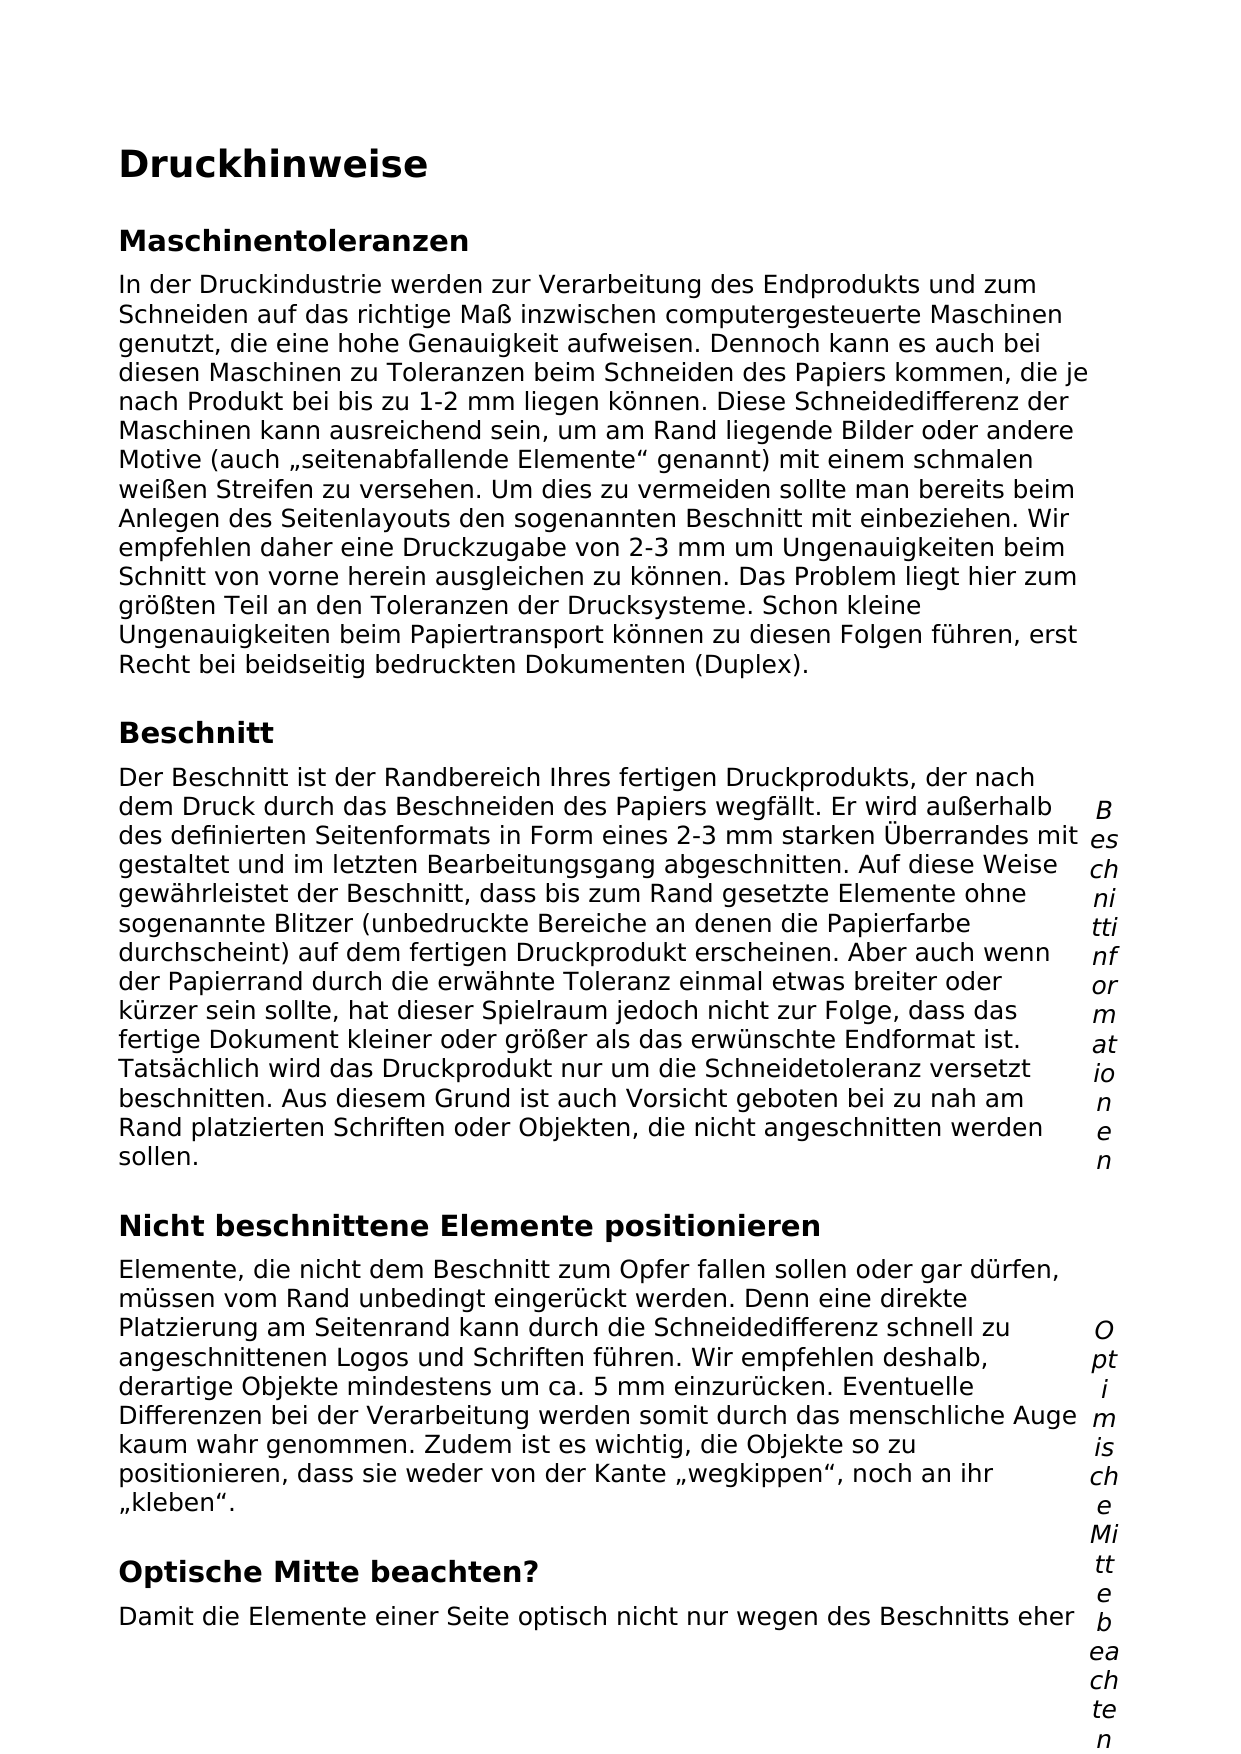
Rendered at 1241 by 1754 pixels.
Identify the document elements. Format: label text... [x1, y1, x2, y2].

subtitle Optische Mitte beachten? [118, 1555, 1089, 1589]
text Elemente, die nicht dem Beschnitt zum Opfer fallen sollen oder gar dürfen, müssen vom Rand unbedingt eingerückt werden. Denn eine direkte Platzierung am Seitenrand kann durch die Schneidedifferenz schnell zu angeschnittenen Logos und Schriften führen. Wir empfehlen deshalb, derartige Objekte mindestens um ca. 5 mm einzurücken. Eventuelle Differenzen bei der Verarbeitung werden somit durch das menschliche Auge kaum wahr genommen. Zudem ist es wichtig, die Objekte so zu positionieren, dass sie weder von der Kante „wegkippen“, noch an ihr „kleben“. [118, 1255, 1122, 1518]
text In der Druckindustrie werden zur Verarbeitung des Endprodukts und zum Schneiden auf das richtige Maß inzwischen computergesteuerte Maschinen genutzt, die eine hohe Genauigkeit aufweisen. Dennoch kann es auch bei diesen Maschinen zu Toleranzen beim Schneiden des Papiers kommen, die je nach Produkt bei bis zu 1-2 mm liegen können. Diese Schneidedifferenz der Maschinen kann ausreichend sein, um am Rand liegende Bilder oder andere Motive (auch „seitenabfallende Elemente“ genannt) mit einem schmalen weißen Streifen zu versehen. Um dies zu vermeiden sollte man bereits beim Anlegen des Seitenlayouts den sogenannten Beschnitt mit einbeziehen. Wir empfehlen daher eine Druckzugabe von 2-3 mm um Ungenauigkeiten beim Schnitt von vorne herein ausgleichen zu können. Das Problem liegt hier zum größten Teil an den Toleranzen der Drucksysteme. Schon kleine Ungenauigkeiten beim Papiertransport können zu diesen Folgen führen, erst Recht bei beidseitig bedruckten Dokumenten (Duplex). [118, 271, 1122, 679]
subtitle Beschnitt [118, 717, 1122, 751]
text Beschnittinformationen [1089, 776, 1122, 1176]
text Damit die Elemente einer Seite optisch nicht nur wegen des Beschnitts eher [118, 1602, 1089, 1631]
subtitle Maschinentoleranzen [118, 224, 1122, 258]
subtitle Druckhinweise [118, 143, 1122, 187]
text Optimische Mitte beachten [1089, 1296, 1122, 1754]
text Der Beschnitt ist der Randbereich Ihres fertigen Druckprodukts, der nach dem Druck durch das Beschneiden des Papiers wegfällt. Er wird außerhalb des definierten Seitenformats in Form eines 2-3 mm starken Überrandes mit gestaltet und im letzten Bearbeitungsgang abgeschnitten. Auf diese Weise gewährleistet der Beschnitt, dass bis zum Rand gesetzte Elemente ohne sogenannte Blitzer (unbedruckte Bereiche an denen die Papierfarbe durchscheint) auf dem fertigen Druckprodukt erscheinen. Aber auch wenn der Papierrand durch die erwähnte Toleranz einmal etwas breiter oder kürzer sein sollte, hat dieser Spielraum jedoch nicht zur Folge, dass das fertige Dokument kleiner oder größer als das erwünschte Endformat ist. Tatsächlich wird das Druckprodukt nur um die Schneidetoleranz versetzt beschnitten. Aus diesem Grund ist auch Vorsicht geboten bei zu nah am Rand platzierten Schriften oder Objekten, die nicht angeschnitten werden sollen. [118, 763, 1122, 1171]
subtitle Nicht beschnittene Elemente positionieren [118, 1209, 1122, 1243]
